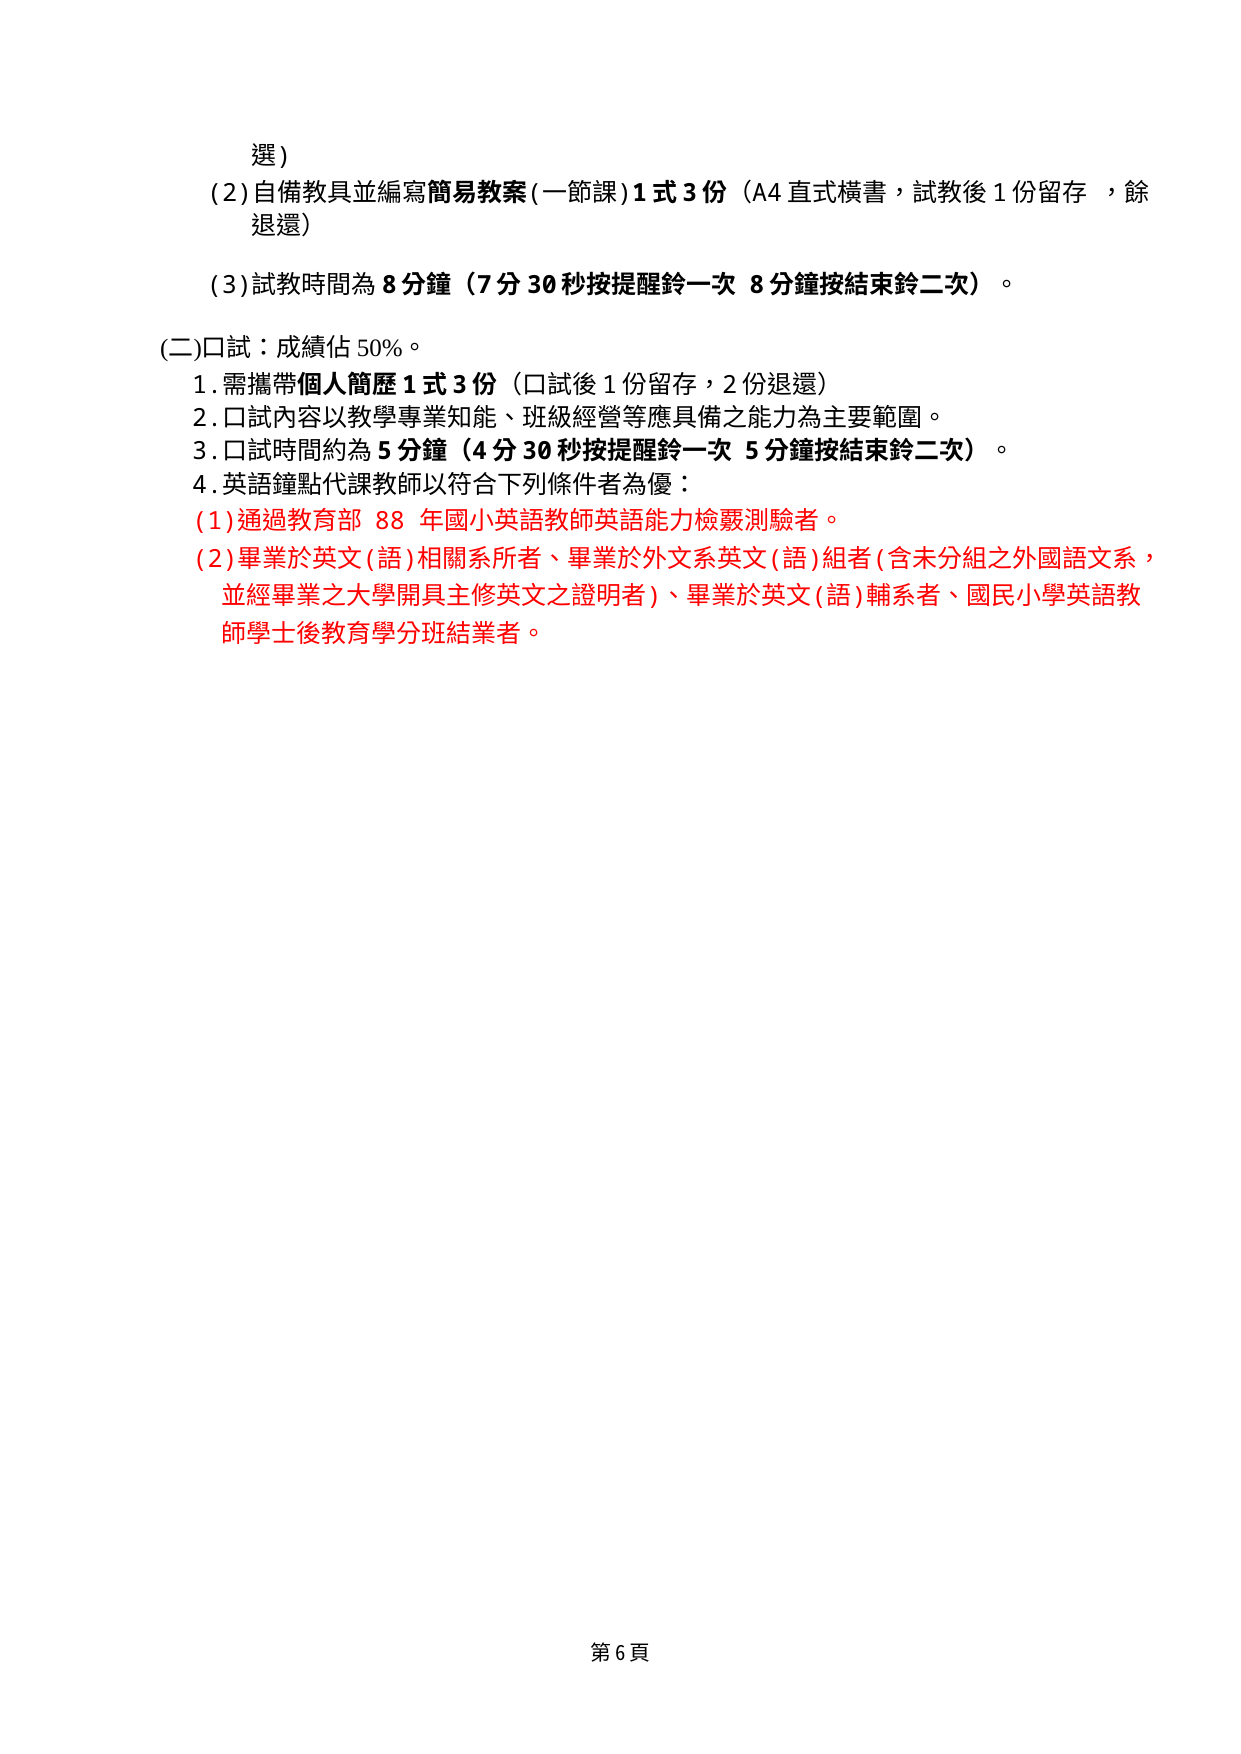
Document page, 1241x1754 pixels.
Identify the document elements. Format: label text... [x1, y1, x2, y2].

text 4.英語鐘點代課教師以符合下列條件者為優： [192, 466, 1152, 500]
text 3.口試時間約為5分鐘（4分30秒按提醒鈴一次 5分鐘按結束鈴二次）。 [192, 433, 1152, 466]
text (1)通過教育部 88 年國小英語教師英語能力檢覈測驗者。 [192, 500, 1152, 537]
text (2)自備教具並編寫簡易教案(一節課)1式3份（A4直式橫書，試教後1份留存 ，餘退還） [207, 175, 1152, 241]
text 1.需攜帶個人簡歷1式3份（口試後1份留存，2份退還） [192, 366, 1152, 400]
text (2)畢業於英文(語)相關系所者、畢業於外文系英文(語)組者(含未分組之外國語文系，並經畢業之大學開具主修英文之證明者)、畢業於英文(語)輔系者、國民小學英語教師學士後教育學分班結業者。 [192, 537, 1152, 650]
text (3)試教時間為8分鐘（7分30秒按提醒鈴一次 8分鐘按結束鈴二次）。 [89, 241, 1152, 304]
text 2.口試內容以教學專業知能、班級經營等應具備之能力為主要範圍。 [192, 400, 1152, 433]
text (二)口試：成績佔50%。 [139, 304, 1152, 366]
text 選) [207, 112, 1152, 175]
